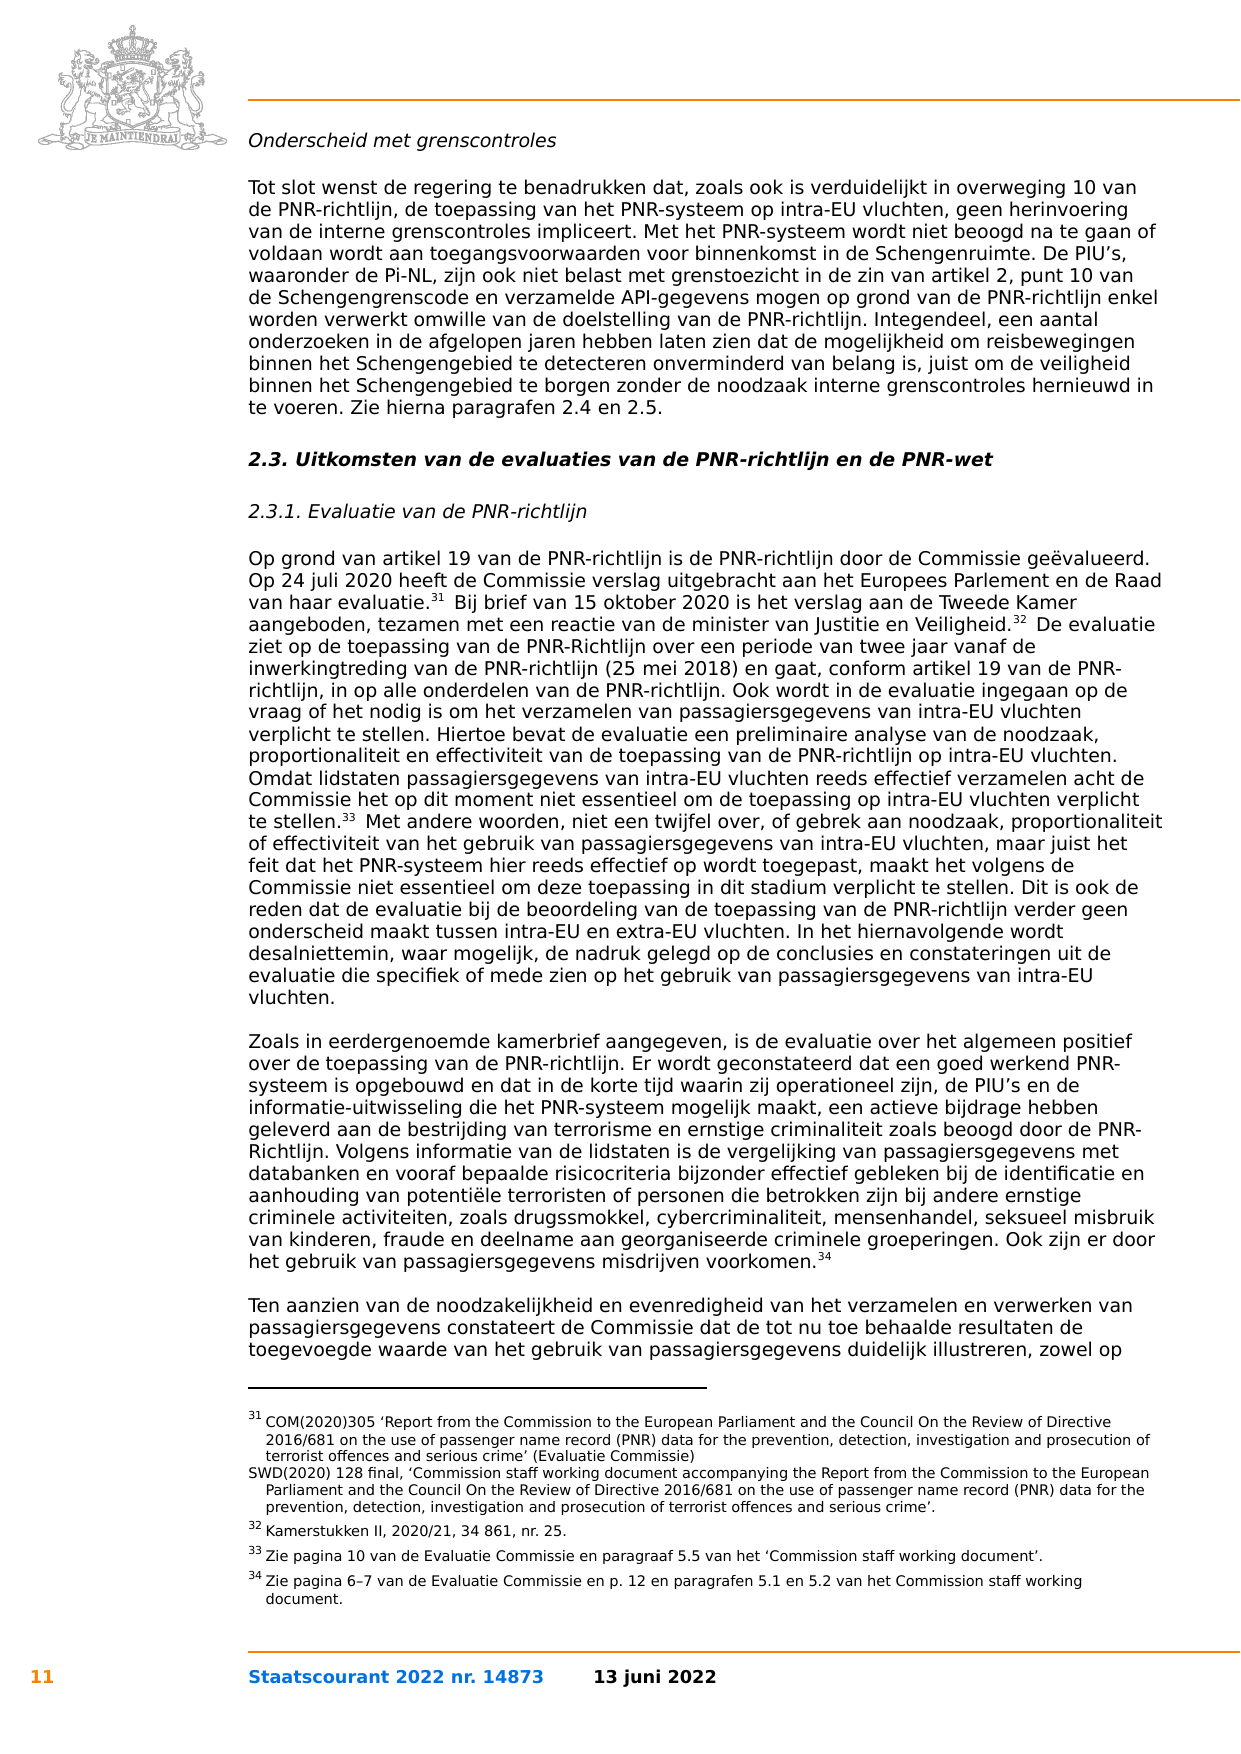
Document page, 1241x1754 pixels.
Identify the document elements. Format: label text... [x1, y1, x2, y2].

text Ten aanzien van de noodzakelijkheid en evenredigheid van het verzamelen en verwerken van passagiersgegevens constateert de Commissie dat de tot nu toe behaalde resultaten de toegevoegde waarde van het gebruik van passagiersgegevens duidelijk illustreren, zowel op [248, 1295, 1163, 1361]
text SWD(2020) 128 final, ‘Commission staff working document accompanying the Report from the Commission to the European Parliament and the Council On the Review of Directive 2016/681 on the use of passenger name record (PNR) data for the prevention, detection, investigation and prosecution of terrorist offences and serious crime’. [248, 1465, 1163, 1516]
text Zoals in eerdergenoemde kamerbrief aangegeven, is de evaluatie over het algemeen positief over de toepassing van de PNR-richtlijn. Er wordt geconstateerd dat een goed werkend PNR-systeem is opgebouwd en dat in de korte tijd waarin zij operationeel zijn, de PIU’s en de informatie-uitwisseling die het PNR-systeem mogelijk maakt, een actieve bijdrage hebben geleverd aan de bestrijding van terrorisme en ernstige criminaliteit zoals beoogd door de PNR-Richtlijn. Volgens informatie van de lidstaten is de vergelijking van passagiersgegevens met databanken en vooraf bepaalde risicocriteria bijzonder effectief gebleken bij de identificatie en aanhouding van potentiële terroristen of personen die betrokken zijn bij andere ernstige criminele activiteiten, zoals drugssmokkel, cybercriminaliteit, mensenhandel, seksueel misbruik van kinderen, fraude en deelname aan georganiseerde criminele groeperingen. Ook zijn er door het gebruik van passagiersgegevens misdrijven voorkomen. [248, 1031, 1163, 1273]
subtitle 2.3.1. Evaluatie van de PNR-richtlijn [248, 501, 1163, 523]
text Tot slot wenst de regering te benadrukken dat, zoals ook is verduidelijkt in overweging 10 van de PNR-richtlijn, de toepassing van het PNR-systeem op intra-EU vluchten, geen herinvoering van de interne grenscontroles impliceert. Met het PNR-systeem wordt niet beoogd na te gaan of voldaan wordt aan toegangsvoorwaarden voor binnenkomst in de Schengenruimte. De PIU’s, waaronder de Pi-NL, zijn ook niet belast met grenstoezicht in de zin van artikel 2, punt 10 van de Schengengrenscode en verzamelde API-gegevens mogen op grond van de PNR-richtlijn enkel worden verwerkt omwille van de doelstelling van de PNR-richtlijn. Integendeel, een aantal onderzoeken in de afgelopen jaren hebben laten zien dat de mogelijkheid om reisbewegingen binnen het Schengengebied te detecteren onverminderd van belang is, juist om de veiligheid binnen het Schengengebied te borgen zonder de noodzaak interne grenscontroles hernieuwd in te voeren. Zie hierna paragrafen 2.4 en 2.5. [248, 177, 1163, 419]
text Kamerstukken II, 2020/21, 34 861, nr. 25. [248, 1519, 1163, 1541]
text COM(2020)305 ‘Report from the Commission to the European Parliament and the Council On the Review of Directive 2016/681 on the use of passenger name record (PNR) data for the prevention, detection, investigation and prosecution of terrorist offences and serious crime’ (Evaluatie Commissie) [248, 1409, 1163, 1465]
subtitle 2.3. Uitkomsten van de evaluaties van de PNR-richtlijn en de PNR-wet [248, 449, 1163, 471]
subtitle Onderscheid met grenscontroles [248, 130, 1163, 152]
picture [38, 25, 227, 150]
text Op grond van artikel 19 van de PNR-richtlijn is de PNR-richtlijn door de Commissie geëvalueerd. Op 24 juli 2020 heeft de Commissie verslag uitgebracht aan het Europees Parlement en de Raad van haar evaluatie. Bij brief van 15 oktober 2020 is het verslag aan de Tweede Kamer aangeboden, tezamen met een reactie van de minister van Justitie en Veiligheid. De evaluatie ziet op de toepassing van de PNR-Richtlijn over een periode van twee jaar vanaf de inwerkingtreding van de PNR-richtlijn (25 mei 2018) en gaat, conform artikel 19 van de PNR-richtlijn, in op alle onderdelen van de PNR-richtlijn. Ook wordt in de evaluatie ingegaan op de vraag of het nodig is om het verzamelen van passagiersgegevens van intra-EU vluchten verplicht te stellen. Hiertoe bevat de evaluatie een preliminaire analyse van de noodzaak, proportionaliteit en effectiviteit van de toepassing van de PNR-richtlijn op intra-EU vluchten. Omdat lidstaten passagiersgegevens van intra-EU vluchten reeds effectief verzamelen acht de Commissie het op dit moment niet essentieel om de toepassing op intra-EU vluchten verplicht te stellen. Met andere woorden, niet een twijfel over, of gebrek aan noodzaak, proportionaliteit of effectiviteit van het gebruik van passagiersgegevens van intra-EU vluchten, maar juist het feit dat het PNR-systeem hier reeds effectief op wordt toegepast, maakt het volgens de Commissie niet essentieel om deze toepassing in dit stadium verplicht te stellen. Dit is ook de reden dat de evaluatie bij de beoordeling van de toepassing van de PNR-richtlijn verder geen onderscheid maakt tussen intra-EU en extra-EU vluchten. In het hiernavolgende wordt desalniettemin, waar mogelijk, de nadruk gelegd op de conclusies en constateringen uit de evaluatie die specifiek of mede zien op het gebruik van passagiersgegevens van intra-EU vluchten. [248, 548, 1163, 1009]
text Zie pagina 10 van de Evaluatie Commissie en paragraaf 5.5 van het ‘Commission staff working document’. [248, 1544, 1163, 1566]
text Zie pagina 6–7 van de Evaluatie Commissie en p. 12 en paragrafen 5.1 en 5.2 van het Commission staff working document. [248, 1569, 1163, 1608]
